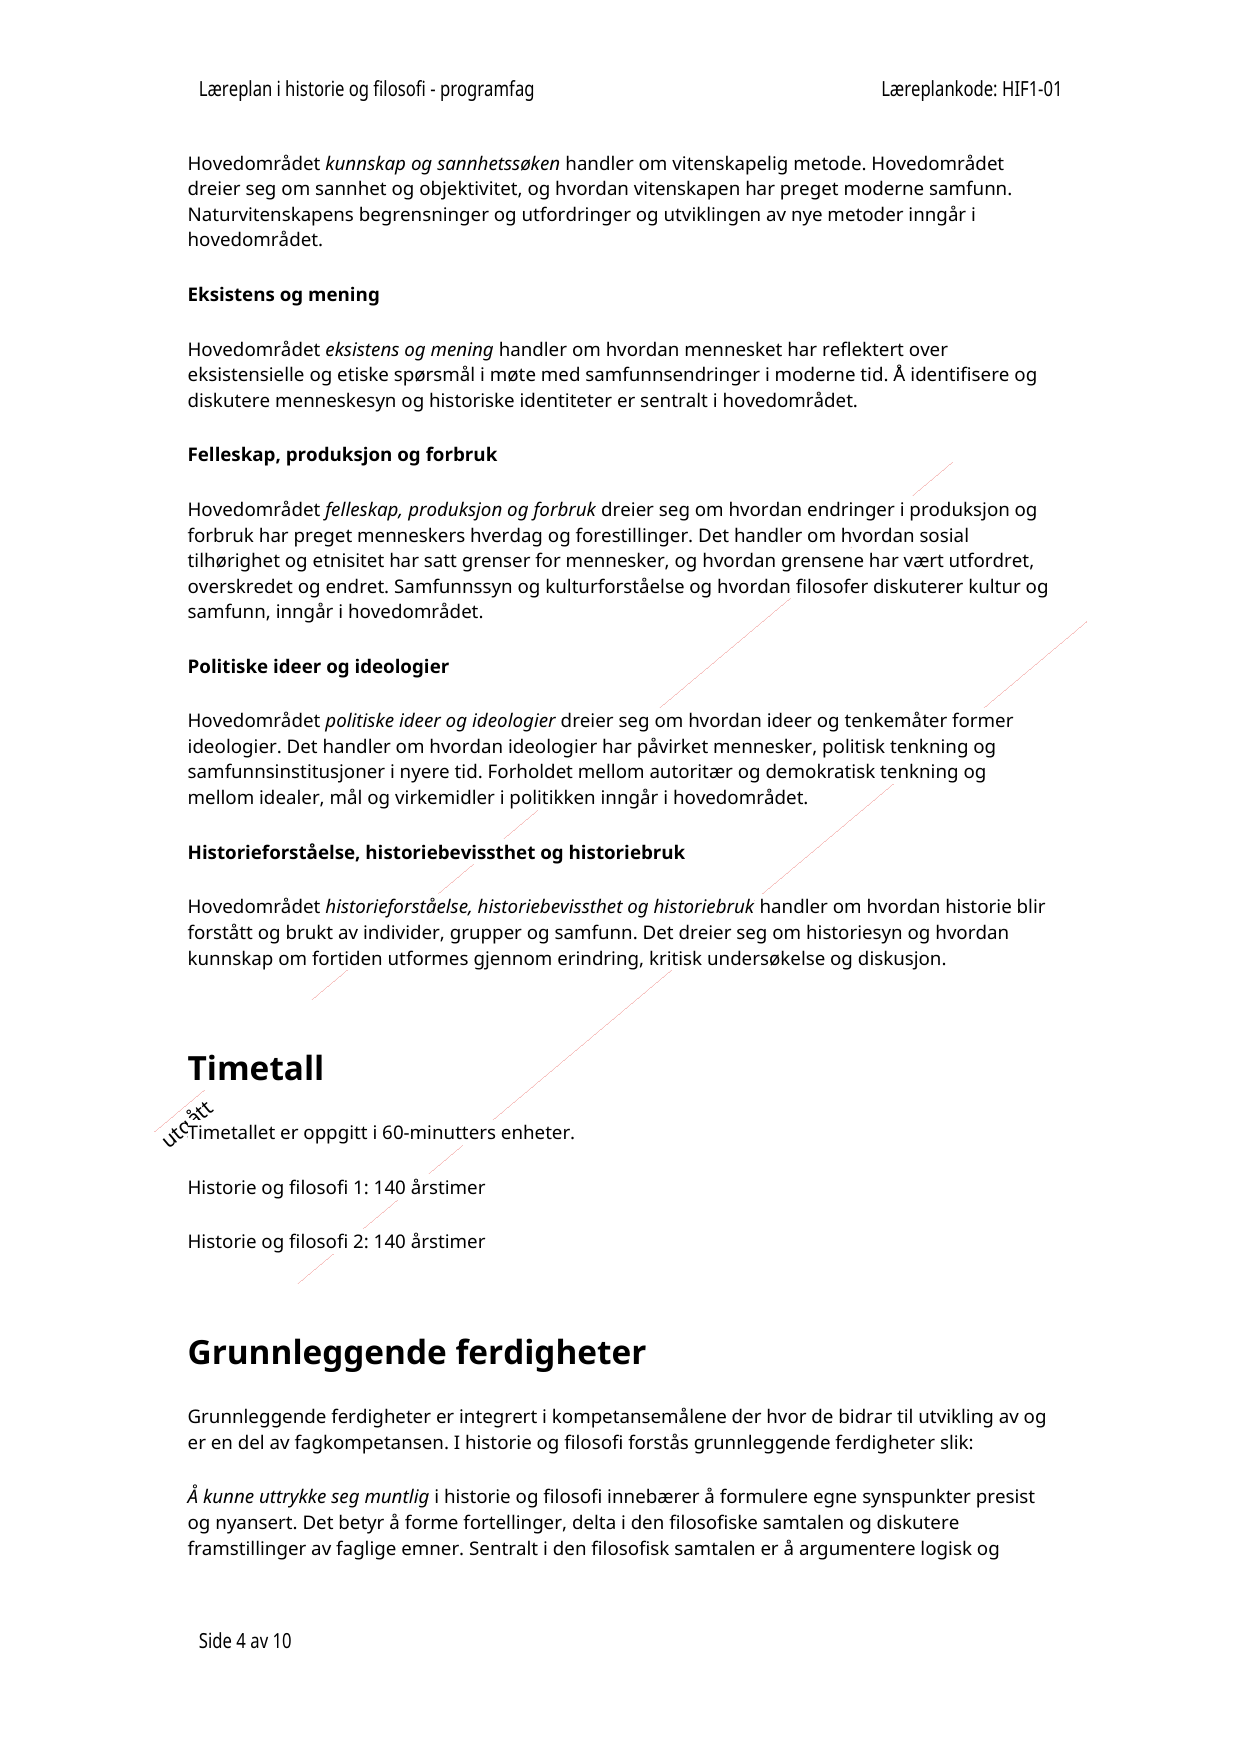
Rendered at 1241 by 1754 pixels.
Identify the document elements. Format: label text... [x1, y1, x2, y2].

text Hovedområdet politiske ideer og ideologier dreier seg om hvordan ideer og tenkemåter former ideologier. Det handler om hvordan ideologier har påvirket mennesker, politisk tenkning og samfunnsinstitusjoner i nyere tid. Forholdet mellom autoritær og demokratisk tenkning og mellom idealer, mål og virkemidler i politikken inngår i hovedområdet. [864, 708, 1053, 810]
text Historieforståelse, historiebevissthet og historiebruk [799, 839, 1053, 864]
text Politiske ideer og ideologier [1020, 653, 1053, 679]
text Politiske ideer og ideologier [696, 653, 1047, 679]
text Timetallet er oppgitt i 60-minutters enheter. [494, 1119, 1053, 1145]
text Politiske ideer og ideologier [454, 653, 723, 679]
text Hovedområdet felleskap, produksjon og forbruk dreier seg om hvordan endringer i produksjon og forbruk har preget menneskers hverdag og forestillinger. Det handler om hvordan sosial tilhørighet og etnisitet har satt grenser for mennesker, og hvordan grensene har vært utfordret, overskredet og endret. Samfunnssyn og kulturforståelse og hvordan filosofer diskuterer kultur og samfunn, inngår i hovedområdet. [187, 558, 789, 624]
text Felleskap, produksjon og forbruk [497, 442, 1053, 467]
subtitle Grunnleggende ferdigheter [299, 1283, 1053, 1374]
text Hovedområdet felleskap, produksjon og forbruk dreier seg om hvordan endringer i produksjon og forbruk har preget menneskers hverdag og forestillinger. Det handler om hvordan sosial tilhørighet og etnisitet har satt grenser for mennesker, og hvordan grensene har vært utfordret, overskredet og endret. Samfunnssyn og kulturforståelse og hvordan filosofer diskuterer kultur og samfunn, inngår i hovedområdet. [761, 496, 1053, 624]
subtitle Timetall [530, 999, 1053, 1090]
subtitle Timetall [313, 999, 635, 1090]
text Historieforståelse, historiebevissthet og historiebruk [686, 839, 826, 864]
text Historie og filosofi 1: 140 årstimer [485, 1174, 1053, 1200]
text Grunnleggende ferdigheter er integrert i kompetansemålene der hvor de bidrar til utvikling av og er en del av fagkompetansen. I historie og filosofi forstås grunnleggende ferdigheter slik: [187, 1403, 1053, 1454]
text Eksistens og mening [380, 281, 1053, 307]
text Hovedområdet kunnskap og sannhetssøken handler om vitenskapelig metode. Hovedområdet dreier seg om sannhet og objektivitet, og hvordan vitenskapen har preget moderne samfunn. Naturvitenskapens begrensninger og utfordringer og utviklingen av nye metoder inngår i hovedområdet. [328, 150, 1053, 252]
text Historie og filosofi 2: 140 årstimer [485, 1229, 1053, 1254]
text Hovedområdet historieforståelse, historiebevissthet og historiebruk handler om hvordan historie blir forstått og brukt av individer, grupper og samfunn. Det dreier seg om historiesyn og hvordan kunnskap om fortiden utformes gjennom erindring, kritisk undersøkelse og diskusjon. [947, 894, 1053, 970]
text Hovedområdet eksistens og mening handler om hvordan mennesket har reflektert over eksistensielle og etiske spørsmål i møte med samfunnsendringer i moderne tid. Å identifisere og diskutere menneskesyn og historiske identiteter er sentralt i hovedområdet. [863, 336, 1053, 412]
